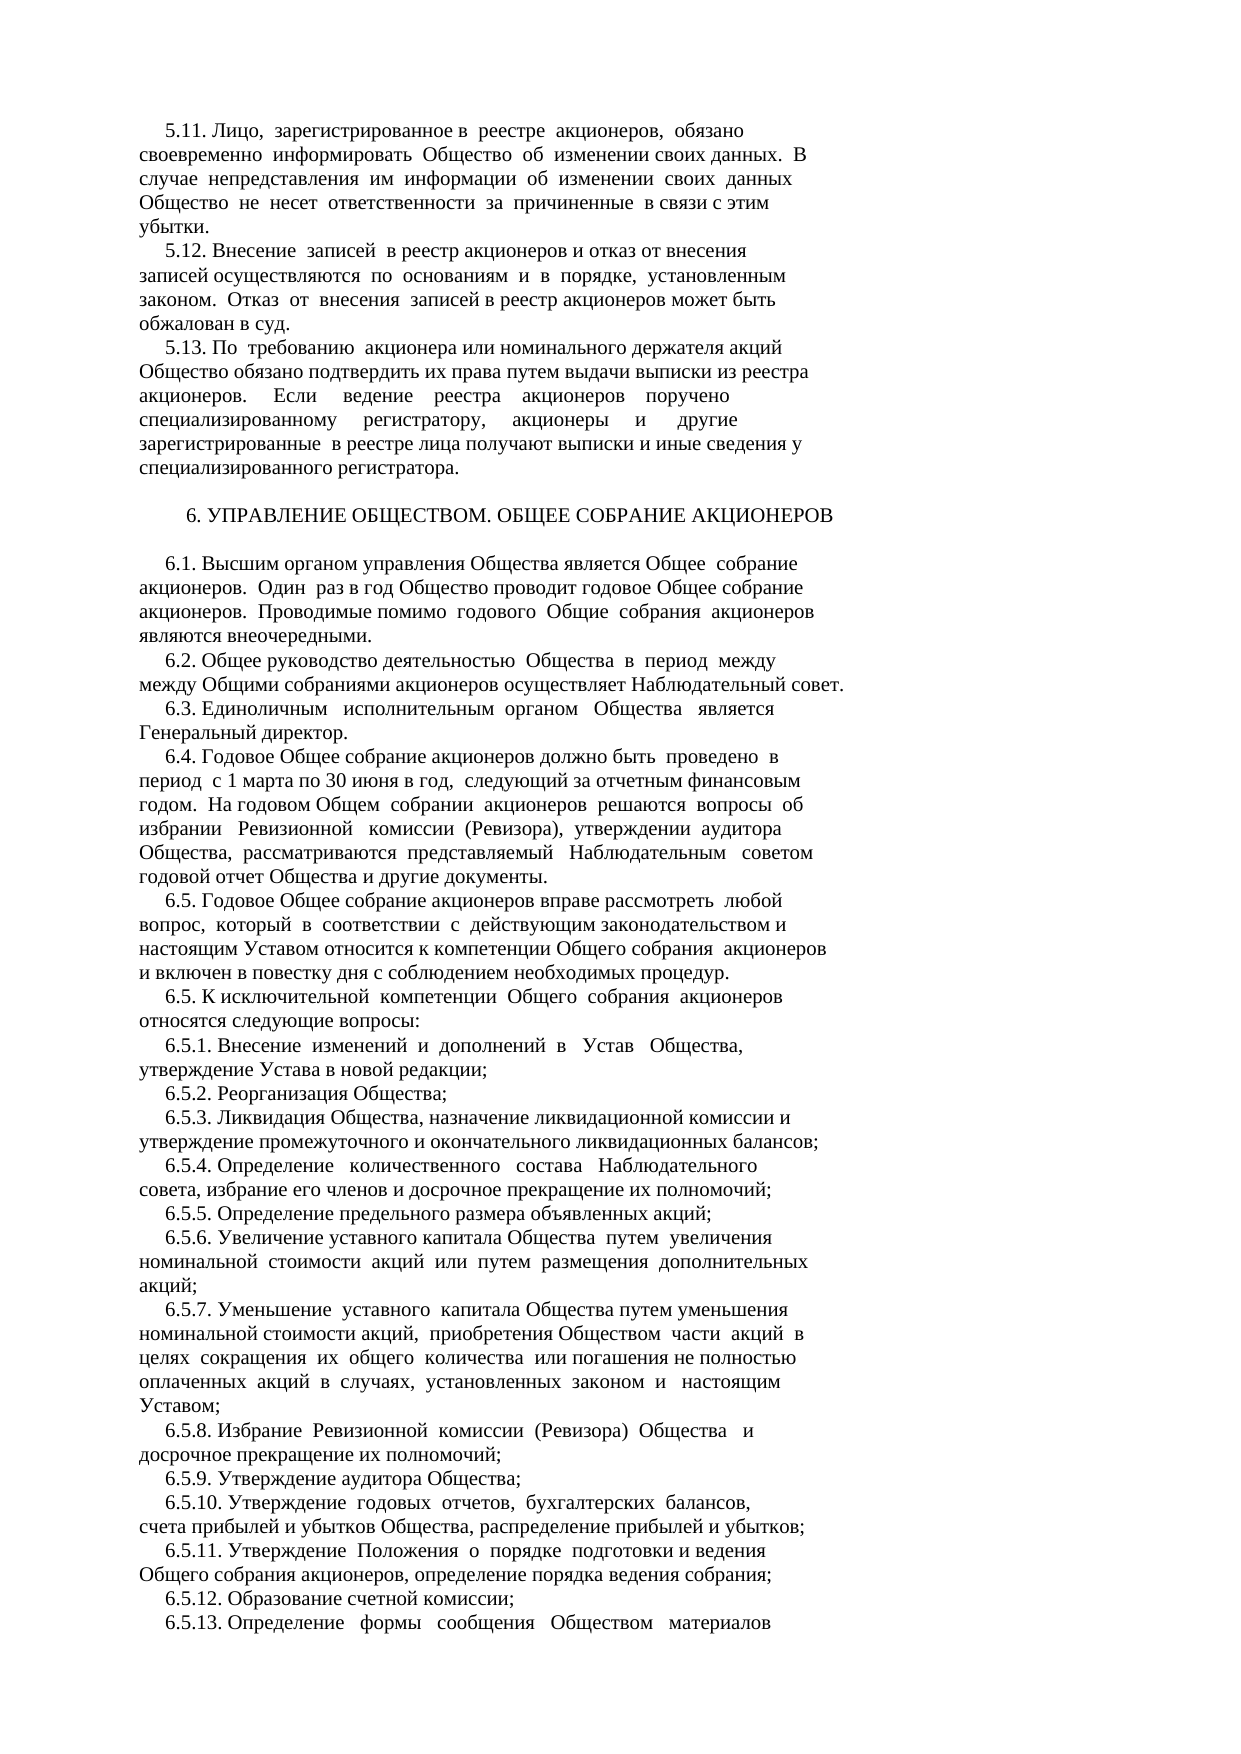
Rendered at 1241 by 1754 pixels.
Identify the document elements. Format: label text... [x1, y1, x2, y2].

text убытки. [118, 214, 1122, 238]
text 5.12. Внесение записей в реестр акционеров и отказ от внесения [118, 238, 1122, 262]
text законом. Отказ от внесения записей в реестр акционеров может быть [118, 287, 1122, 311]
text 5.13. По требованию акционера или номинального держателя акций [118, 335, 1122, 359]
text являются внеочередными. [118, 623, 1122, 647]
text 6.5.9. Утверждение аудитора Общества; [118, 1466, 1122, 1490]
text Общего собрания акционеров, определение порядка ведения собрания; [118, 1562, 1122, 1586]
text утверждение промежуточного и окончательного ликвидационных балансов; [118, 1129, 1122, 1153]
text 6.5.10. Утверждение годовых отчетов, бухгалтерских балансов, [118, 1490, 1122, 1514]
text вопрос, который в соответствии с действующим законодательством и [118, 912, 1122, 936]
text и включен в повестку дня с соблюдением необходимых процедур. [118, 960, 1122, 984]
text избрании Ревизионной комиссии (Ревизора), утверждении аудитора [118, 816, 1122, 840]
text 6.5.2. Реорганизация Общества; [118, 1081, 1122, 1105]
text специализированного регистратора. [118, 455, 1122, 479]
text целях сокращения их общего количества или погашения не полностью [118, 1345, 1122, 1369]
text 6.5.11. Утверждение Положения о порядке подготовки и ведения [118, 1538, 1122, 1562]
text 6.5.5. Определение предельного размера объявленных акций; [118, 1201, 1122, 1225]
text 6.4. Годовое Общее собрание акционеров должно быть проведено в [118, 744, 1122, 768]
text утверждение Устава в новой редакции; [118, 1057, 1122, 1081]
text 6.5.3. Ликвидация Общества, назначение ликвидационной комиссии и [118, 1105, 1122, 1129]
text 6.5.8. Избрание Ревизионной комиссии (Ревизора) Общества и [118, 1417, 1122, 1442]
text счета прибылей и убытков Общества, распределение прибылей и убытков; [118, 1514, 1122, 1538]
text номинальной стоимости акций, приобретения Обществом части акций в [118, 1321, 1122, 1345]
text период с 1 марта по 30 июня в год, следующий за отчетным финансовым [118, 768, 1122, 792]
text между Общими собраниями акционеров осуществляет Наблюдательный совет. [118, 672, 1122, 696]
text совета, избрание его членов и досрочное прекращение их полномочий; [118, 1177, 1122, 1201]
text 6.5.4. Определение количественного состава Наблюдательного [118, 1153, 1122, 1177]
text обжалован в суд. [118, 311, 1122, 335]
text 6.5. К исключительной компетенции Общего собрания акционеров [118, 984, 1122, 1008]
text специализированному регистратору, акционеры и другие [118, 407, 1122, 431]
text 6.3. Единоличным исполнительным органом Общества является [118, 696, 1122, 720]
text годом. На годовом Общем собрании акционеров решаются вопросы об [118, 792, 1122, 816]
text годовой отчет Общества и другие документы. [118, 864, 1122, 888]
text акций; [118, 1273, 1122, 1297]
text 6. УПРАВЛЕНИЕ ОБЩЕСТВОМ. ОБЩЕЕ СОБРАНИЕ АКЦИОНЕРОВ [118, 503, 1122, 527]
text оплаченных акций в случаях, установленных законом и настоящим [118, 1369, 1122, 1393]
text 6.5.12. Образование счетной комиссии; [118, 1586, 1122, 1610]
text акционеров. Один раз в год Общество проводит годовое Общее собрание [118, 575, 1122, 599]
text записей осуществляются по основаниям и в порядке, установленным [118, 262, 1122, 287]
text 5.11. Лицо, зарегистрированное в реестре акционеров, обязано [118, 118, 1122, 142]
text номинальной стоимости акций или путем размещения дополнительных [118, 1249, 1122, 1273]
text случае непредставления им информации об изменении своих данных [118, 166, 1122, 190]
text Уставом; [118, 1393, 1122, 1417]
text 6.5.6. Увеличение уставного капитала Общества путем увеличения [118, 1225, 1122, 1249]
text 6.5.1. Внесение изменений и дополнений в Устав Общества, [118, 1032, 1122, 1057]
text акционеров. Проводимые помимо годового Общие собрания акционеров [118, 599, 1122, 623]
text своевременно информировать Общество об изменении своих данных. В [118, 142, 1122, 166]
text 6.1. Высшим органом управления Общества является Общее собрание [118, 551, 1122, 575]
text 6.2. Общее руководство деятельностью Общества в период между [118, 647, 1122, 672]
text настоящим Уставом относится к компетенции Общего собрания акционеров [118, 936, 1122, 960]
text относятся следующие вопросы: [118, 1008, 1122, 1032]
text 6.5.13. Определение формы сообщения Обществом материалов [118, 1610, 1122, 1634]
text Генеральный директор. [118, 720, 1122, 744]
text Общество обязано подтвердить их права путем выдачи выписки из реестра [118, 359, 1122, 383]
text зарегистрированные в реестре лица получают выписки и иные сведения у [118, 431, 1122, 455]
text акционеров. Если ведение реестра акционеров поручено [118, 383, 1122, 407]
text Общество не несет ответственности за причиненные в связи с этим [118, 190, 1122, 214]
text Общества, рассматриваются представляемый Наблюдательным советом [118, 840, 1122, 864]
text 6.5.7. Уменьшение уставного капитала Общества путем уменьшения [118, 1297, 1122, 1321]
text досрочное прекращение их полномочий; [118, 1442, 1122, 1466]
text 6.5. Годовое Общее собрание акционеров вправе рассмотреть любой [118, 888, 1122, 912]
